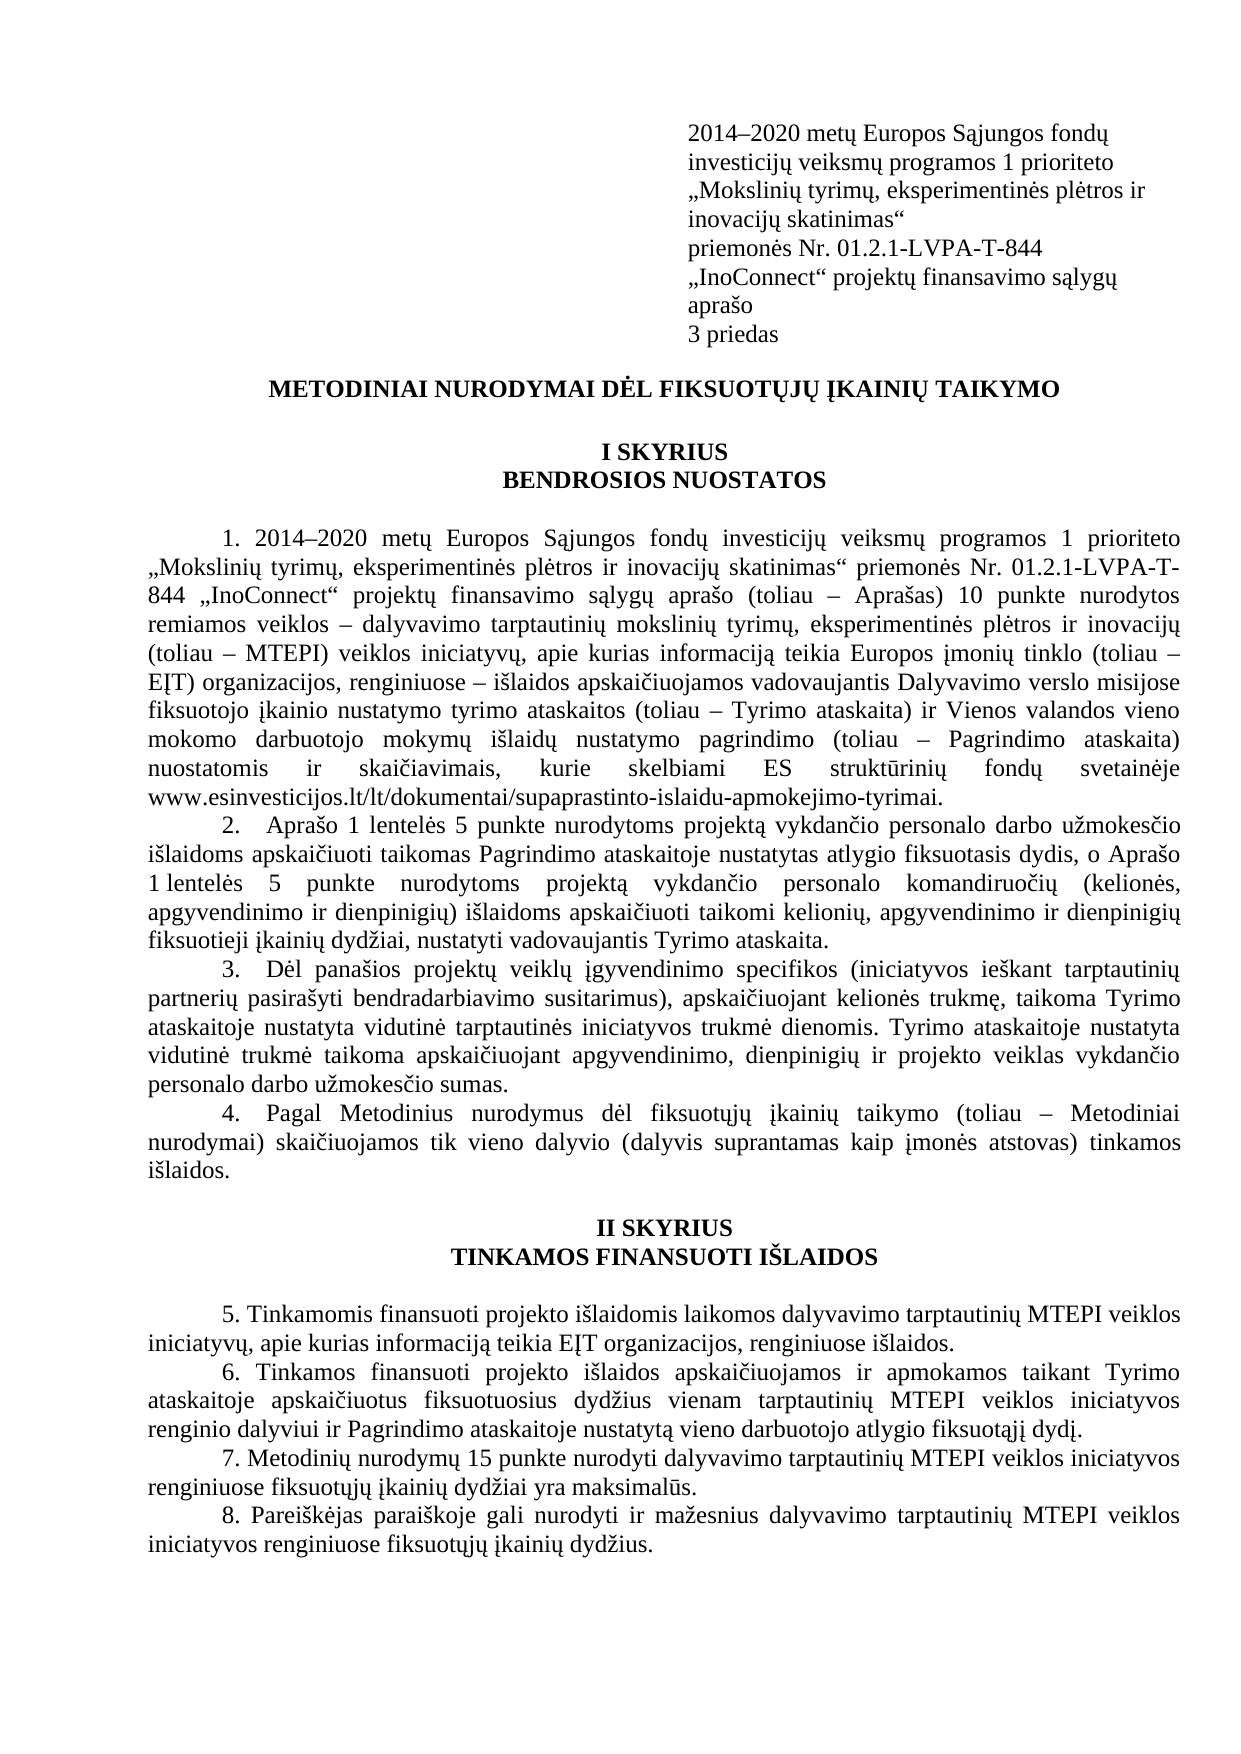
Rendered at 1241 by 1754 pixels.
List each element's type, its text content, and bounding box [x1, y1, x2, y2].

text inovacijų skatinimas“ [688, 204, 1181, 233]
text 2. Aprašo 1 lentelės 5 punkte nurodytoms projektą vykdančio personalo darbo užmokesčio išlaidoms apskaičiuoti taikomas Pagrindimo ataskaitoje nustatytas atlygio fiksuotasis dydis, o Aprašo 1 lentelės 5 punkte nurodytoms projektą vykdančio personalo komandiruočių (kelionės, apgyvendinimo ir dienpinigių) išlaidoms apskaičiuoti taikomi kelionių, apgyvendinimo ir dienpinigių fiksuotieji įkainių dydžiai, nustatyti vadovaujantis Tyrimo ataskaita. [148, 811, 1181, 954]
text priemonės Nr. 01.2.1-LVPA-T-844 [688, 233, 1181, 262]
text 4. Pagal Metodinius nurodymus dėl fiksuotųjų įkainių taikymo (toliau – Metodiniai nurodymai) skaičiuojamos tik vieno dalyvio (dalyvis suprantamas kaip įmonės atstovas) tinkamos išlaidos. [148, 1098, 1181, 1184]
text I SKYRIUS [148, 437, 1181, 466]
text 3. Dėl panašios projektų veiklų įgyvendinimo specifikos (iniciatyvos ieškant tarptautinių partnerių pasirašyti bendradarbiavimo susitarimus), apskaičiuojant kelionės trukmę, taikoma Tyrimo ataskaitoje nustatyta vidutinė tarptautinės iniciatyvos trukmė dienomis. Tyrimo ataskaitoje nustatyta vidutinė trukmė taikoma apskaičiuojant apgyvendinimo, dienpinigių ir projekto veiklas vykdančio personalo darbo užmokesčio sumas. [148, 954, 1181, 1098]
text METODINIAI NURODYMAI DĖL FIKSUOTŲJŲ ĮKAINIŲ TAIKYMO [148, 374, 1181, 403]
text TINKAMOS FINANSUOTI IŠLAIDOS [148, 1242, 1181, 1271]
text aprašo [688, 291, 1181, 319]
text II SKYRIUS [148, 1213, 1181, 1242]
text 3 priedas [688, 319, 1181, 348]
text Bendrosios nuostatos [148, 466, 1181, 494]
text „InoConnect“ projektų finansavimo sąlygų [688, 262, 1181, 291]
text investicijų veiksmų programos 1 prioriteto [688, 147, 1181, 176]
text „Mokslinių tyrimų, eksperimentinės plėtros ir [688, 176, 1181, 204]
text 5. Tinkamomis finansuoti projekto išlaidomis laikomos dalyvavimo tarptautinių MTEPI veiklos iniciatyvų, apie kurias informaciją teikia EĮT organizacijos, renginiuose išlaidos. [148, 1299, 1181, 1357]
text 1. 2014–2020 metų Europos Sąjungos fondų investicijų veiksmų programos 1 prioriteto „Mokslinių tyrimų, eksperimentinės plėtros ir inovacijų skatinimas“ priemonės Nr. 01.2.1-LVPA-T-844 „InoConnect“ projektų finansavimo sąlygų aprašo (toliau – Aprašas) 10 punkte nurodytos remiamos veiklos – dalyvavimo tarptautinių mokslinių tyrimų, eksperimentinės plėtros ir inovacijų (toliau – MTEPI) veiklos iniciatyvų, apie kurias informaciją teikia Europos įmonių tinklo (toliau – EĮT) organizacijos, renginiuose – išlaidos apskaičiuojamos vadovaujantis Dalyvavimo verslo misijose fiksuotojo įkainio nustatymo tyrimo ataskaitos (toliau – Tyrimo ataskaita) ir Vienos valandos vieno mokomo darbuotojo mokymų išlaidų nustatymo pagrindimo (toliau – Pagrindimo ataskaita) nuostatomis ir skaičiavimais, kurie skelbiami ES struktūrinių fondų svetainėje www.esinvesticijos.lt/lt/dokumentai/supaprastinto-islaidu-apmokejimo-tyrimai. [148, 523, 1181, 811]
text 8. Pareiškėjas paraiškoje gali nurodyti ir mažesnius dalyvavimo tarptautinių MTEPI veiklos iniciatyvos renginiuose fiksuotųjų įkainių dydžius. [148, 1501, 1181, 1558]
text 6. Tinkamos finansuoti projekto išlaidos apskaičiuojamos ir apmokamos taikant Tyrimo ataskaitoje apskaičiuotus fiksuotuosius dydžius vienam tarptautinių MTEPI veiklos iniciatyvos renginio dalyviui ir Pagrindimo ataskaitoje nustatytą vieno darbuotojo atlygio fiksuotąjį dydį. [148, 1357, 1181, 1443]
text 2014–2020 metų Europos Sąjungos fondų [688, 118, 1181, 147]
text 7. Metodinių nurodymų 15 punkte nurodyti dalyvavimo tarptautinių MTEPI veiklos iniciatyvos renginiuose fiksuotųjų įkainių dydžiai yra maksimalūs. [148, 1443, 1181, 1501]
